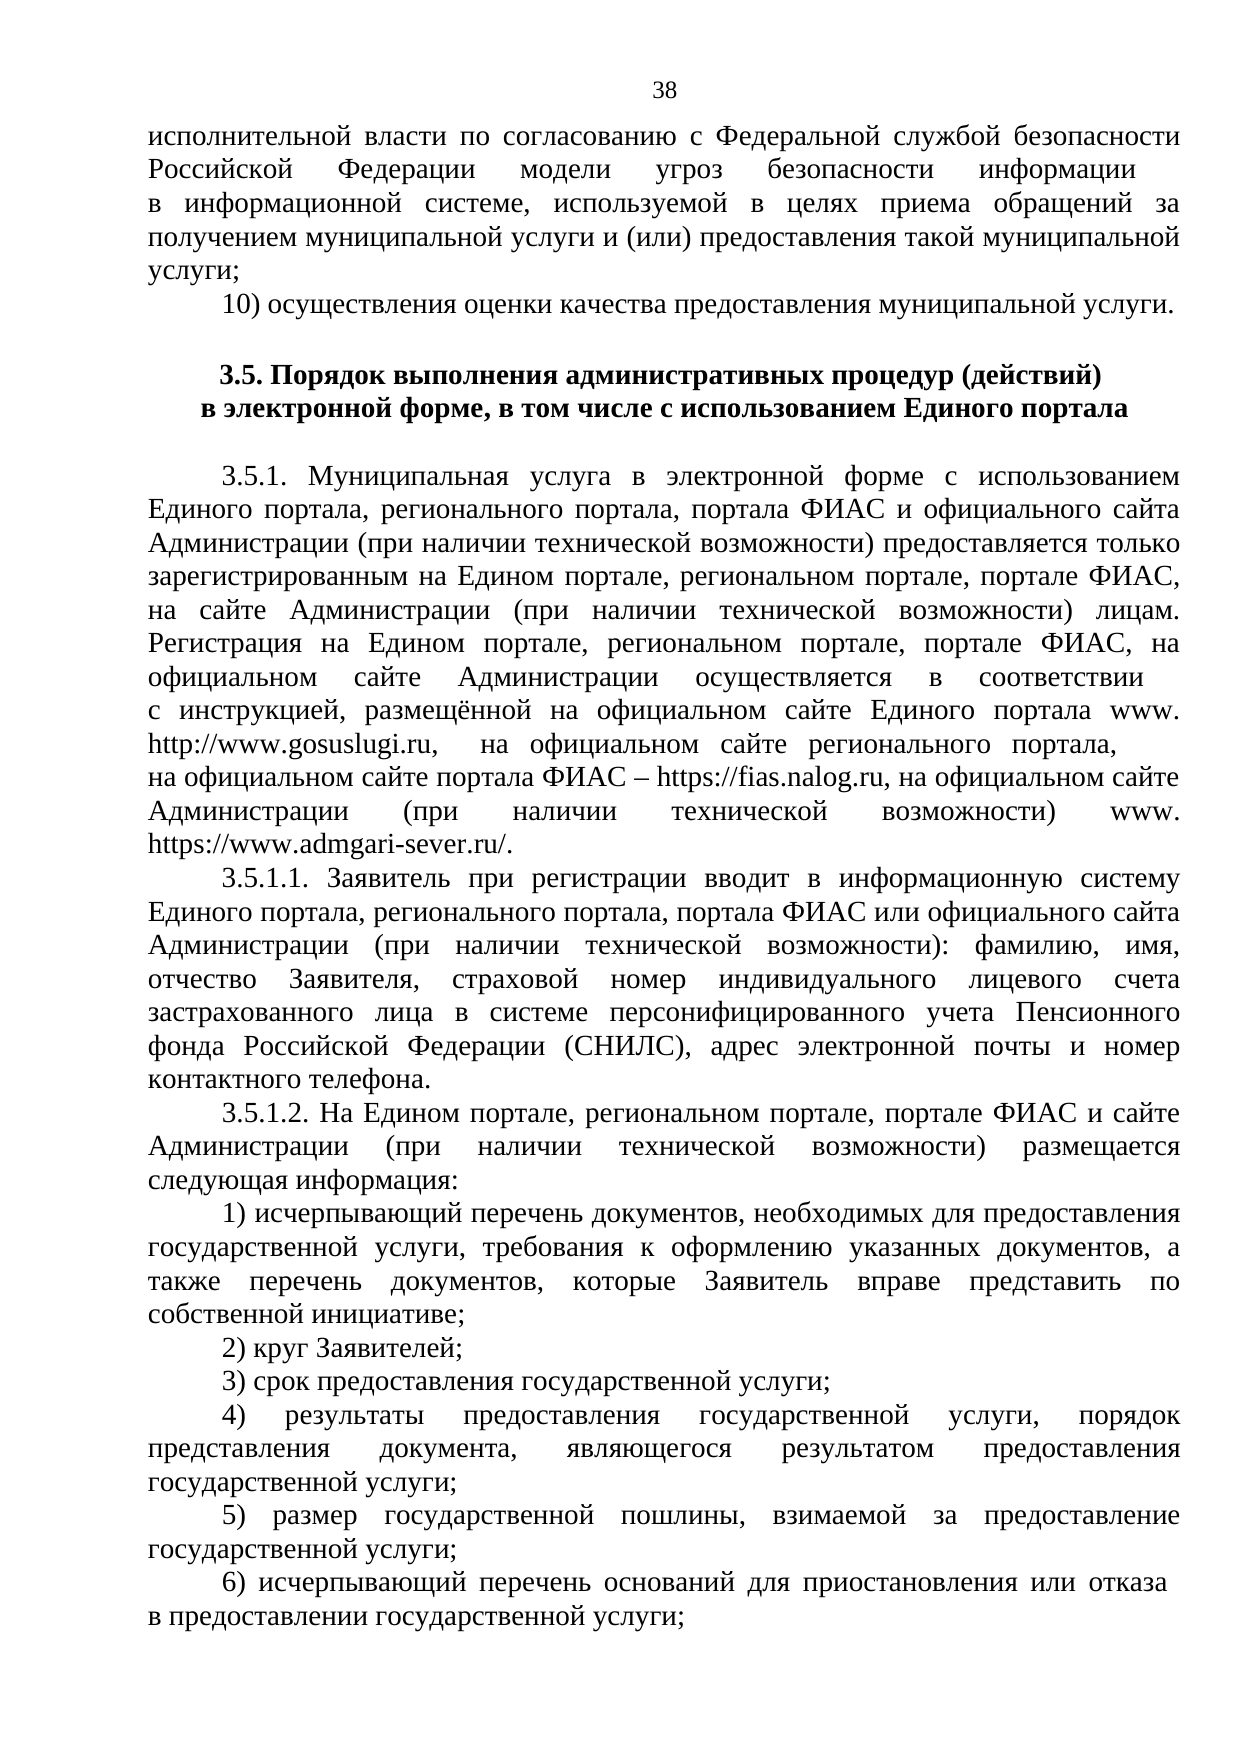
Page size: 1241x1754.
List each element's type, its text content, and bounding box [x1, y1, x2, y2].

text 1) исчерпывающий перечень документов, необходимых для предоставления государственной услуги, требования к оформлению указанных документов, а также перечень документов, которые Заявитель вправе представить по собственной инициативе; [148, 1196, 1181, 1330]
text 5) размер государственной пошлины, взимаемой за предоставление государственной услуги; [148, 1497, 1181, 1564]
text 3.5.1.2. На Едином портале, региональном портале, портале ФИАС и сайте Администрации (при наличии технической возможности) размещается следующая информация: [148, 1095, 1181, 1196]
text 3.5.1.1. Заявитель при регистрации вводит в информационную систему Единого портала, регионального портала, портала ФИАС или официального сайта Администрации (при наличии технической возможности): фамилию, имя, отчество Заявителя, страховой номер индивидуального лицевого счета застрахованного лица в системе персонифицированного учета Пенсионного фонда Российской Федерации (СНИЛС), адрес электронной почты и номер контактного телефона. [148, 860, 1181, 1095]
text 10) осуществления оценки качества предоставления муниципальной услуги. [148, 286, 1181, 319]
text 3) срок предоставления государственной услуги; [148, 1363, 1181, 1397]
text исполнительной власти по согласованию с Федеральной службой безопасности Российской Федерации модели угроз безопасности информации в информационной системе, используемой в целях приема обращений за получением муниципальной услуги и (или) предоставления такой муниципальной услуги; [148, 118, 1181, 286]
text 6) исчерпывающий перечень оснований для приостановления или отказа в предоставлении государственной услуги; [148, 1564, 1181, 1632]
text 2) круг Заявителей; [148, 1330, 1181, 1363]
text 4) результаты предоставления государственной услуги, порядок представления документа, являющегося результатом предоставления государственной услуги; [148, 1397, 1181, 1497]
subtitle 3.5. Порядок выполнения административных процедур (действий) в электронной форме, в том числе с использованием Единого портала [148, 357, 1181, 424]
text 3.5.1. Муниципальная услуга в электронной форме с использованием Единого портала, регионального портала, портала ФИАС и официального сайта Администрации (при наличии технической возможности) предоставляется только зарегистрированным на Едином портале, региональном портале, портале ФИАС, на сайте Администрации (при наличии технической возможности) лицам. Регистрация на Едином портале, региональном портале, портале ФИАС, на официальном сайте Администрации осуществляется в соответствии с инструкцией, размещённой на официальном сайте Единого портала www. http://www.gosuslugi.ru, на официальном сайте регионального портала, на официальном сайте портала ФИАС – https://fias.nalog.ru, на официальном сайте Администрации (при наличии технической возможности) www. https://www.admgari-sever.ru/. [148, 458, 1181, 860]
